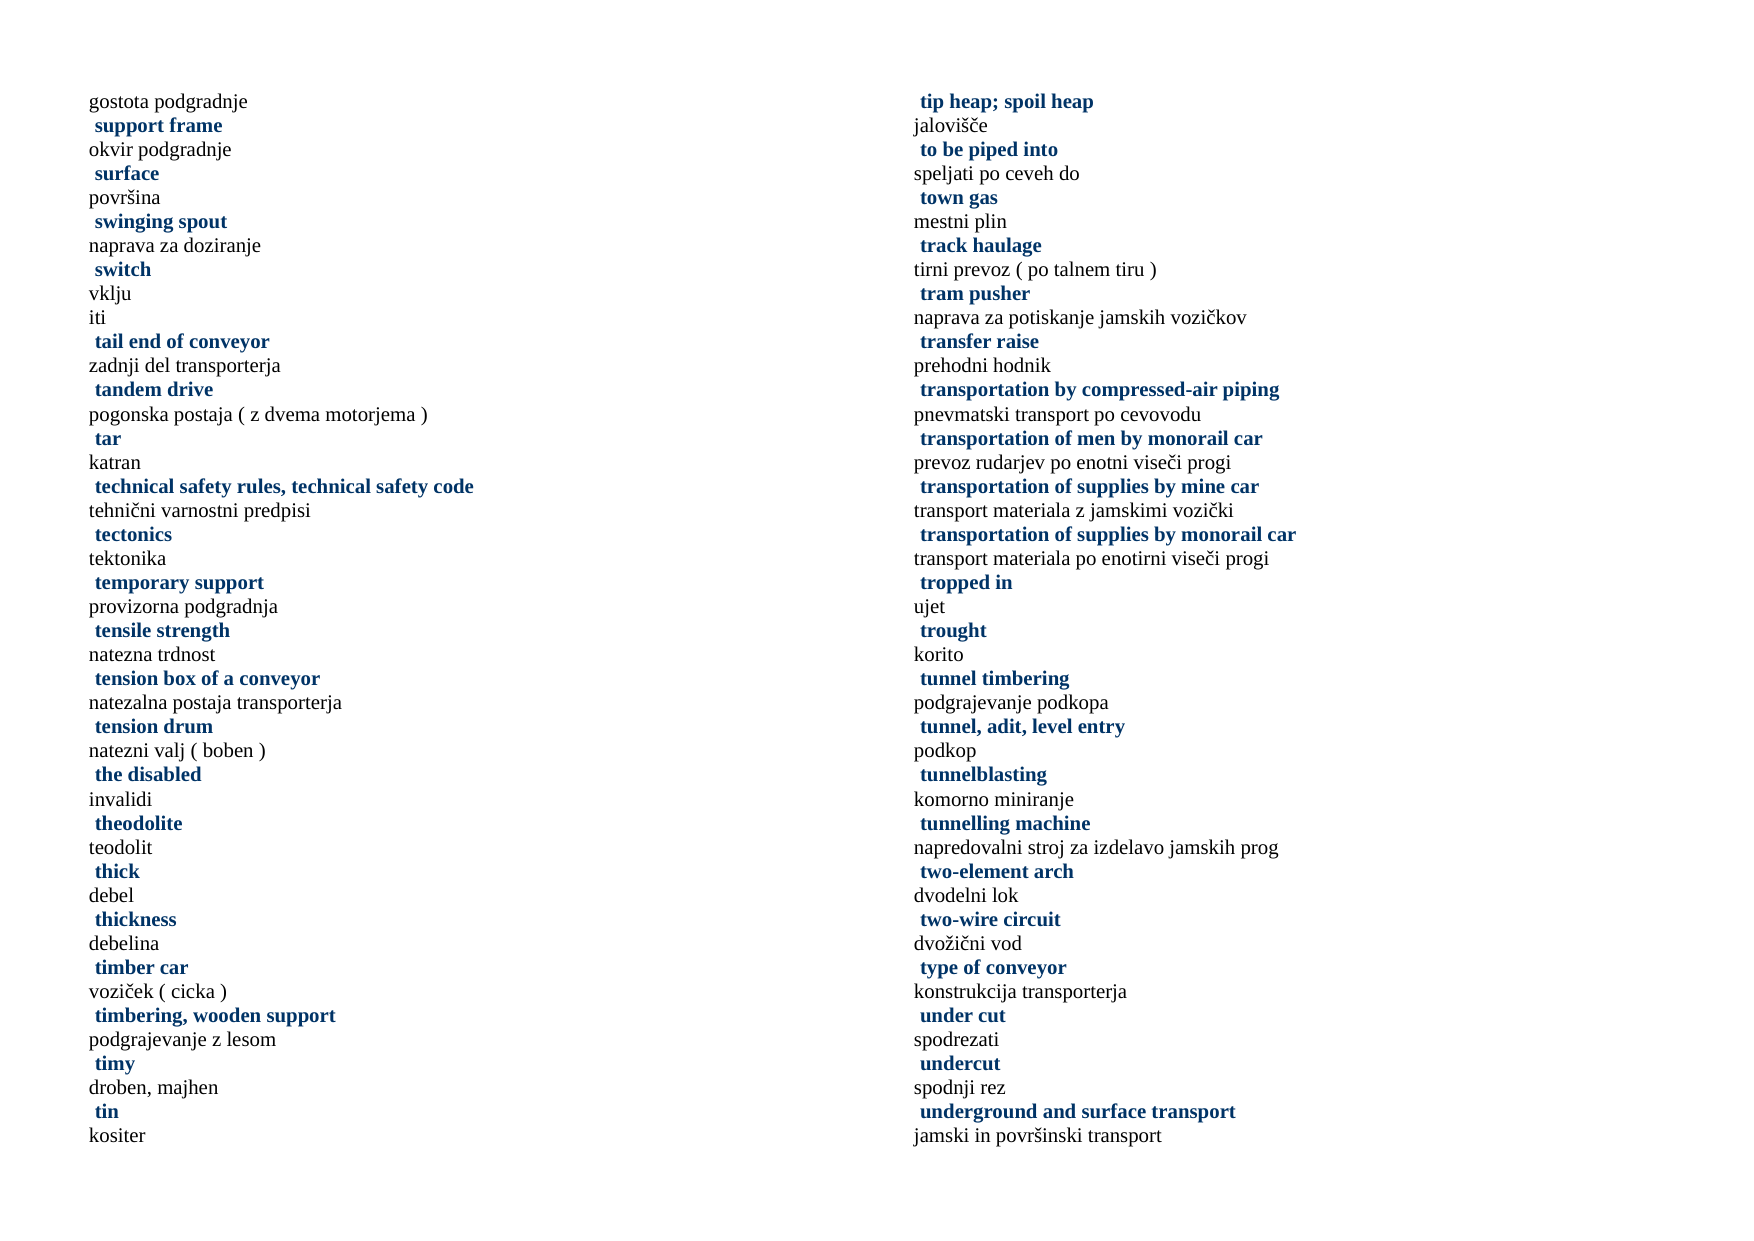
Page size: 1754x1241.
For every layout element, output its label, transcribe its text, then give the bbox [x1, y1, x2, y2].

text tin [94, 1099, 840, 1123]
text theodolite [94, 811, 840, 834]
text temporary support [94, 570, 840, 594]
text under cut [920, 1003, 1665, 1027]
text technical safety rules, technical safety code [94, 474, 840, 498]
text dvodelni lok [914, 883, 1665, 907]
text transport materiala po enotirni viseči progi [914, 546, 1665, 570]
text tension box of a conveyor [94, 666, 840, 690]
text natezna trdnost [89, 642, 840, 666]
text teodolit [89, 834, 840, 859]
text korito [914, 642, 1665, 666]
text tar [94, 426, 840, 449]
text kositer [89, 1123, 840, 1147]
text napredovalni stroj za izdelavo jamskih prog [914, 834, 1665, 859]
text underground and surface transport [920, 1099, 1665, 1123]
text naprava za potiskanje jamskih vozičkov [914, 305, 1665, 329]
text mestni plin [914, 209, 1665, 233]
text konstrukcija transporterja [914, 979, 1665, 1003]
text tektonika [89, 546, 840, 570]
text to be piped into [920, 137, 1665, 161]
text tension drum [94, 714, 840, 738]
text droben, majhen [89, 1075, 840, 1099]
text komorno miniranje [914, 786, 1665, 811]
text support frame [94, 113, 840, 137]
text surface [94, 161, 840, 185]
text tunnel timbering [920, 666, 1665, 690]
text tunnelblasting [920, 762, 1665, 786]
text jamski in površinski transport [914, 1123, 1665, 1147]
text površina [89, 185, 840, 209]
text transfer raise [920, 329, 1665, 353]
text tunnelling machine [920, 811, 1665, 834]
text speljati po ceveh do [914, 161, 1665, 185]
text voziček ( cicka ) [89, 979, 840, 1003]
text transportation by compressed-air piping [920, 377, 1665, 401]
text tram pusher [920, 281, 1665, 305]
text podgrajevanje z lesom [89, 1027, 840, 1051]
text thickness [94, 907, 840, 931]
text tropped in [920, 570, 1665, 594]
text pogonska postaja ( z dvema motorjema ) [89, 401, 840, 426]
text transportation of supplies by mine car [920, 474, 1665, 498]
text prehodni hodnik [914, 353, 1665, 377]
text transport materiala z jamskimi vozički [914, 498, 1665, 522]
text podgrajevanje podkopa [914, 690, 1665, 714]
text transportation of supplies by monorail car [920, 522, 1665, 546]
text two-wire circuit [920, 907, 1665, 931]
text ujet [914, 594, 1665, 618]
text iti [89, 305, 840, 329]
text transportation of men by monorail car [920, 426, 1665, 449]
text dvožični vod [914, 931, 1665, 955]
text prevoz rudarjev po enotni viseči progi [914, 449, 1665, 474]
text jalovišče [914, 113, 1665, 137]
text tip heap; spoil heap [920, 89, 1665, 113]
text thick [94, 859, 840, 883]
text town gas [920, 185, 1665, 209]
text natezalna postaja transporterja [89, 690, 840, 714]
text timber car [94, 955, 840, 979]
text tehnični varnostni predpisi [89, 498, 840, 522]
text okvir podgradnje [89, 137, 840, 161]
text invalidi [89, 786, 840, 811]
text spodrezati [914, 1027, 1665, 1051]
text pnevmatski transport po cevovodu [914, 401, 1665, 426]
text undercut [920, 1051, 1665, 1075]
text vklju [89, 281, 840, 305]
text timy [94, 1051, 840, 1075]
text debel [89, 883, 840, 907]
text type of conveyor [920, 955, 1665, 979]
text katran [89, 449, 840, 474]
text tunnel, adit, level entry [920, 714, 1665, 738]
text debelina [89, 931, 840, 955]
text switch [94, 257, 840, 281]
text natezni valj ( boben ) [89, 738, 840, 762]
text the disabled [94, 762, 840, 786]
text tectonics [94, 522, 840, 546]
text trought [920, 618, 1665, 642]
text swinging spout [94, 209, 840, 233]
text spodnji rez [914, 1075, 1665, 1099]
text zadnji del transporterja [89, 353, 840, 377]
text naprava za doziranje [89, 233, 840, 257]
text tirni prevoz ( po talnem tiru ) [914, 257, 1665, 281]
text provizorna podgradnja [89, 594, 840, 618]
text podkop [914, 738, 1665, 762]
text tensile strength [94, 618, 840, 642]
text timbering, wooden support [94, 1003, 840, 1027]
text track haulage [920, 233, 1665, 257]
text tandem drive [94, 377, 840, 401]
text two-element arch [920, 859, 1665, 883]
text tail end of conveyor [94, 329, 840, 353]
text gostota podgradnje [89, 89, 840, 113]
